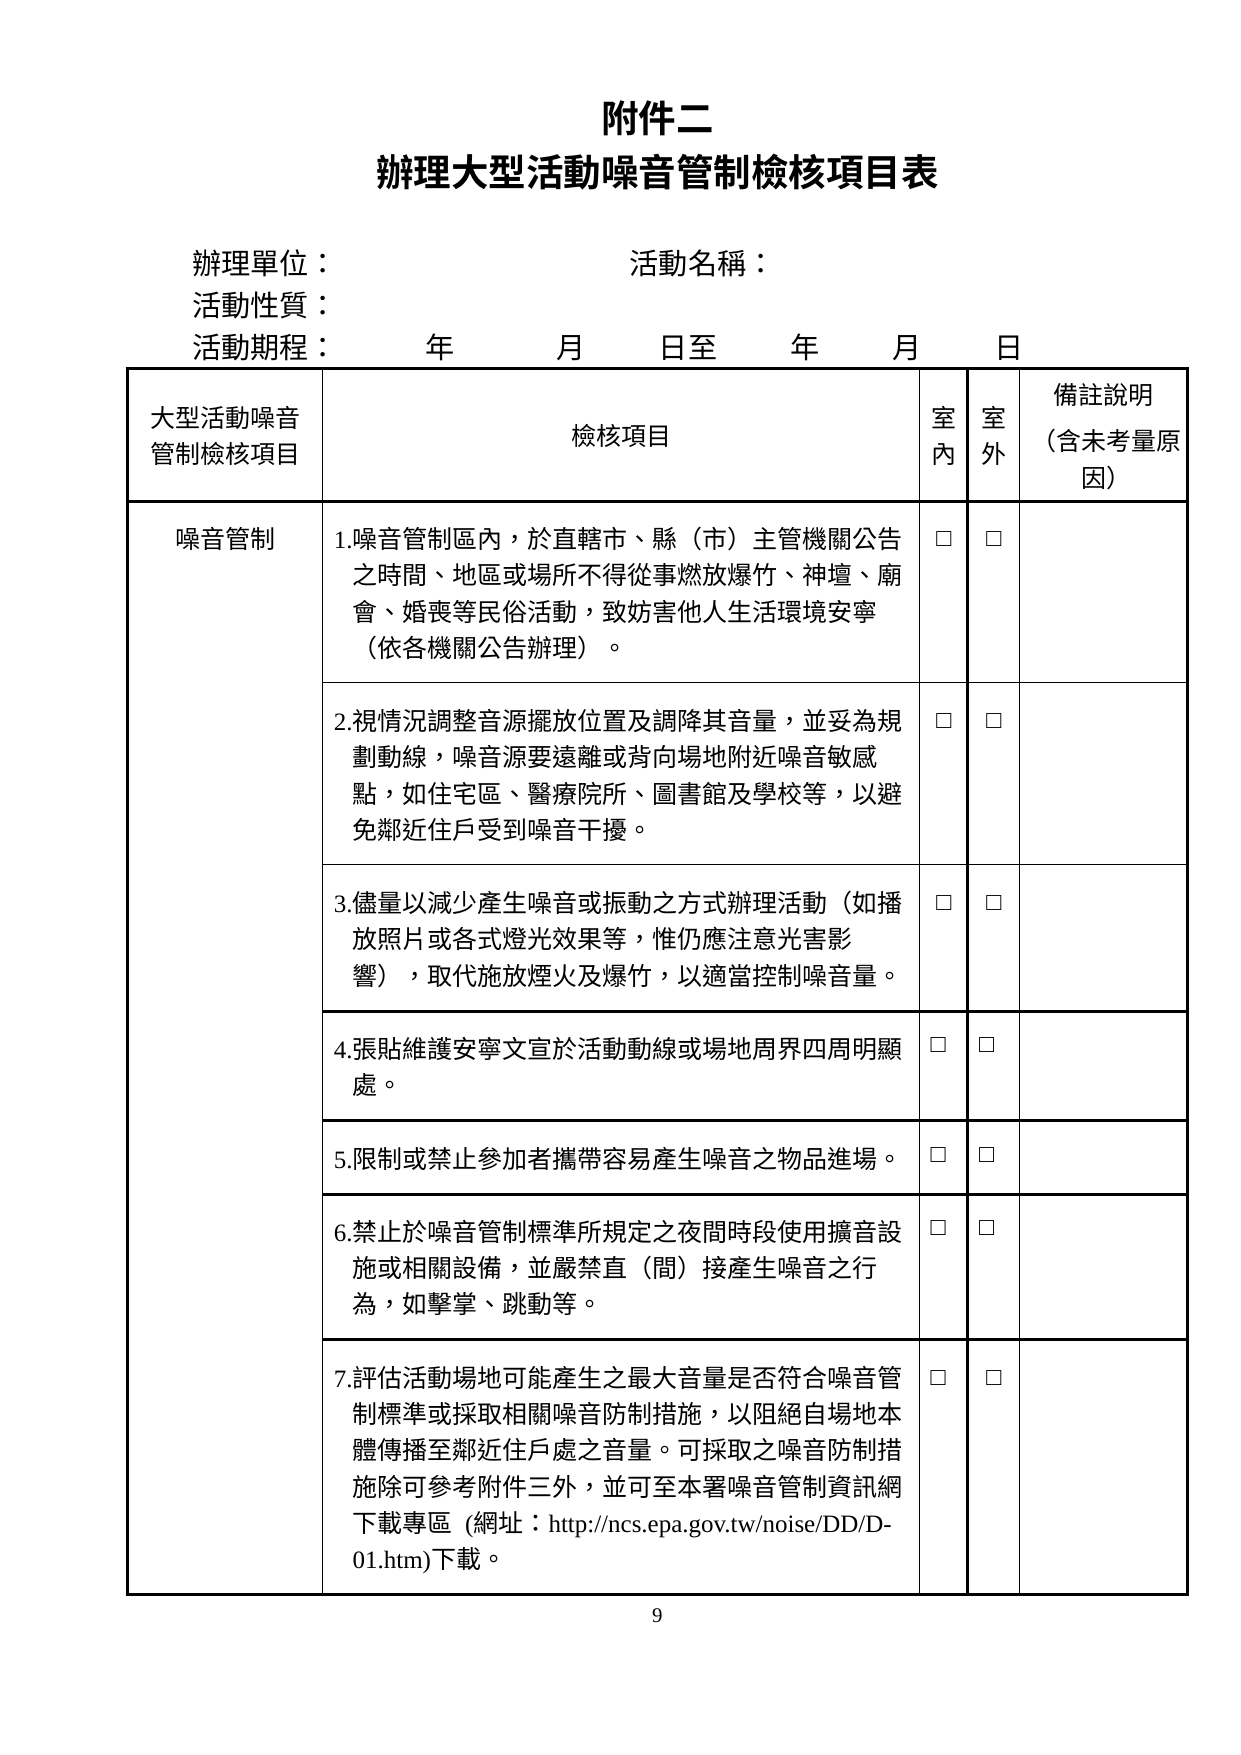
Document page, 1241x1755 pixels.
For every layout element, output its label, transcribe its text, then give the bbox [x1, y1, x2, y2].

table_cell [1020, 1341, 1186, 1593]
table_cell 7.評估活動場地可能產生之最大音量是否符合噪音管制標準或採取相關噪音防制措施，以阻絕自場地本體傳播至鄰近住戶處之音量。可採取之噪音防制措施除可參考附件三外，並可至本署噪音管制資訊網下載專區 (網址：http://ncs.epa.gov.tw/noise/DD/D-01.htm)下載。 [323, 1341, 919, 1593]
table_cell 5.限制或禁止參加者攜帶容易產生噪音之物品進場。 [323, 1122, 919, 1192]
table_cell □ [969, 683, 1019, 864]
table_cell 3.儘量以減少產生噪音或振動之方式辦理活動（如播放照片或各式燈光效果等，惟仍應注意光害影響），取代施放煙火及爆竹，以適當控制噪音量。 [323, 865, 919, 1009]
table_cell [1020, 1196, 1186, 1338]
table_cell □ [920, 1013, 966, 1119]
table_cell [1020, 865, 1186, 1009]
table_cell □ [969, 1196, 1019, 1338]
table_header 大型活動噪音管制檢核項目 [129, 370, 322, 499]
table_cell [1020, 1013, 1186, 1119]
table_cell □ [920, 1196, 966, 1338]
table_cell □ [920, 1122, 966, 1192]
table_header 室內 [920, 370, 966, 499]
table_cell □ [969, 503, 1019, 682]
table_cell 6.禁止於噪音管制標準所規定之夜間時段使用擴音設施或相關設備，並嚴禁直（間）接產生噪音之行為，如擊掌、跳動等。 [323, 1196, 919, 1338]
table_cell □ [920, 865, 966, 1009]
table_cell [1020, 503, 1186, 682]
table_header 室外 [969, 370, 1019, 499]
table_header 檢核項目 [323, 370, 919, 499]
table_cell □ [969, 865, 1019, 1009]
table_cell □ [920, 683, 966, 864]
table_cell 噪音管制 [129, 503, 322, 1593]
table_cell 4.張貼維護安寧文宣於活動動線或場地周界四周明顯處。 [323, 1013, 919, 1119]
table_cell □ [969, 1013, 1019, 1119]
table_cell □ [920, 503, 966, 682]
text 辦理單位： 活動名稱： [192, 240, 1122, 283]
text 活動性質： [192, 283, 1122, 325]
table_cell 2.視情況調整音源擺放位置及調降其音量，並妥為規劃動線，噪音源要遠離或背向場地附近噪音敏感點，如住宅區、醫療院所、圖書館及學校等，以避免鄰近住戶受到噪音干擾。 [323, 683, 919, 864]
table_cell □ [969, 1122, 1019, 1192]
table_header 備註說明 （含未考量原因） [1020, 370, 1186, 499]
table_cell 1.噪音管制區內，於直轄市、縣（市）主管機關公告之時間、地區或場所不得從事燃放爆竹、神壇、廟會、婚喪等民俗活動，致妨害他人生活環境安寧（依各機關公告辦理）。 [323, 503, 919, 682]
text 活動期程： 年 月 日至 年 月 日 [192, 325, 1122, 367]
table_cell [1020, 1122, 1186, 1192]
table_cell □ [969, 1341, 1019, 1593]
table_cell □ [920, 1341, 966, 1593]
text 附件二 [192, 89, 1122, 143]
text 辦理大型活動噪音管制檢核項目表 [192, 143, 1122, 197]
table_cell [1020, 683, 1186, 864]
